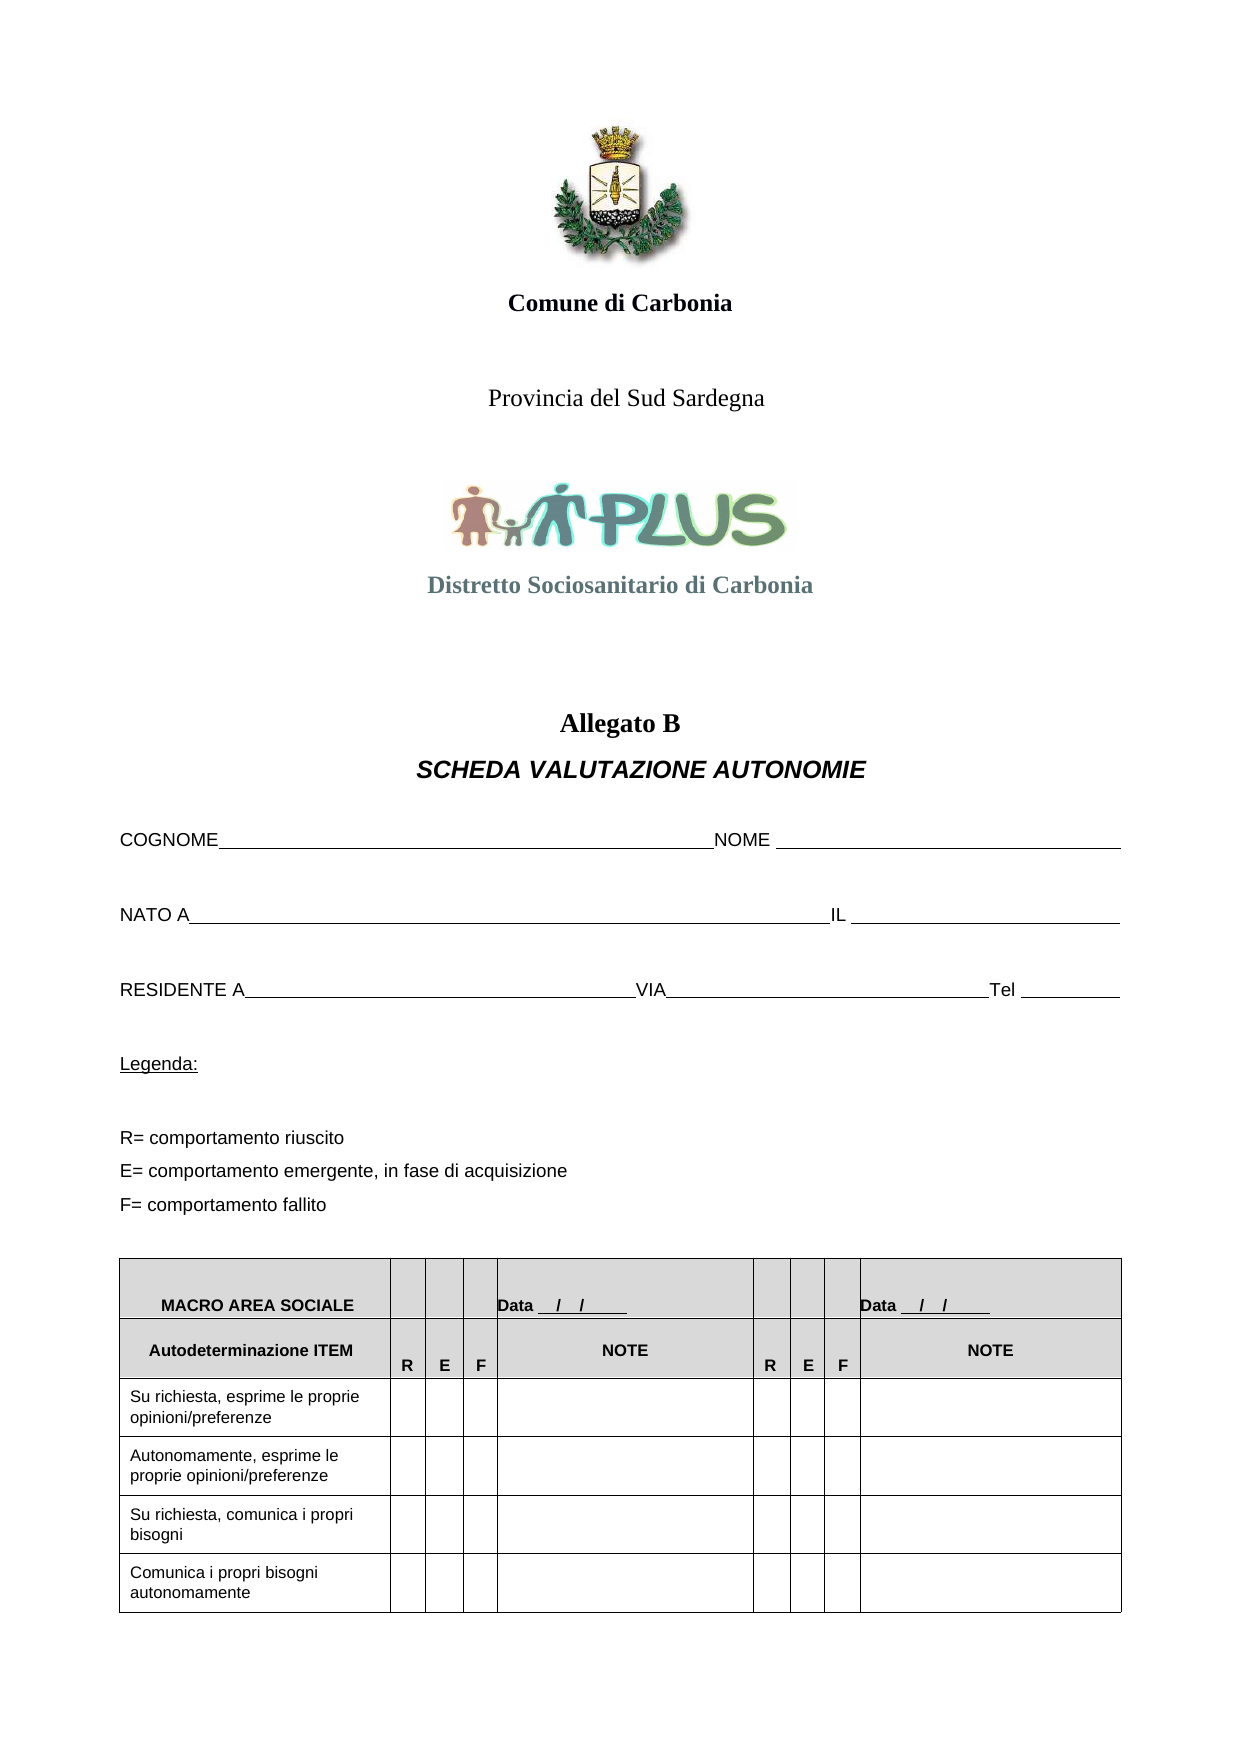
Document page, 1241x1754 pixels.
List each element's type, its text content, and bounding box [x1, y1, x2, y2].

text Provincia del Sud Sardegna [118, 383, 1122, 412]
table_cell [825, 1554, 860, 1612]
table_cell [791, 1437, 824, 1495]
text RESIDENTE A VIA Tel [119, 978, 1122, 1000]
table_cell [791, 1554, 824, 1612]
text Comune di Carbonia [118, 288, 1122, 317]
table_header [426, 1259, 463, 1317]
table_cell [754, 1379, 790, 1436]
table_cell [391, 1554, 425, 1612]
table_header [464, 1259, 497, 1317]
table_cell [825, 1496, 860, 1553]
table_cell [498, 1379, 753, 1436]
table_cell [464, 1437, 497, 1495]
table_cell R [391, 1319, 425, 1377]
table_cell Comunica i propri bisogni autonomamente [120, 1554, 390, 1612]
table_header Data / / [498, 1259, 753, 1317]
text F= comportamento fallito [119, 1193, 1122, 1215]
table_cell [754, 1437, 790, 1495]
table_cell [391, 1437, 425, 1495]
table_cell [464, 1379, 497, 1436]
table_cell R [754, 1319, 790, 1377]
table_header [391, 1259, 425, 1317]
table_cell Su richiesta, comunica i propri bisogni [120, 1496, 390, 1553]
text Distretto Sociosanitario di Carbonia [118, 570, 1122, 598]
table_cell E [791, 1319, 824, 1377]
table_cell [754, 1496, 790, 1553]
picture [544, 119, 696, 269]
table_cell [861, 1554, 1121, 1612]
table_cell NOTE [498, 1319, 753, 1377]
table_cell F [464, 1319, 497, 1377]
text Allegato B [118, 707, 1122, 738]
table_cell [464, 1554, 497, 1612]
table_cell Autonomamente, esprime le proprie opinioni/preferenze [120, 1437, 390, 1495]
table_cell NOTE [861, 1319, 1121, 1377]
table_header MACRO AREA SOCIALE [120, 1259, 390, 1317]
table_cell [825, 1379, 860, 1436]
table_cell [426, 1379, 463, 1436]
table_header [754, 1259, 790, 1317]
table_header Data / / [861, 1259, 1121, 1317]
table_cell [426, 1554, 463, 1612]
text Legenda: [119, 1053, 1122, 1074]
table_cell [861, 1379, 1121, 1436]
text E= comportamento emergente, in fase di acquisizione [119, 1160, 1122, 1182]
table_cell [391, 1496, 425, 1553]
picture [443, 479, 797, 550]
text COGNOME NOME [119, 829, 1122, 851]
text R= comportamento riuscito [119, 1127, 1122, 1148]
table_cell [861, 1437, 1121, 1495]
table_cell [426, 1437, 463, 1495]
table_cell [791, 1379, 824, 1436]
table_cell Autodeterminazione ITEM [120, 1319, 390, 1377]
table_cell [825, 1437, 860, 1495]
table_cell F [825, 1319, 860, 1377]
table_cell [791, 1496, 824, 1553]
table_cell [498, 1496, 753, 1553]
table_cell [861, 1496, 1121, 1553]
table_cell [391, 1379, 425, 1436]
subtitle SCHEDA VALUTAZIONE AUTONOMIE [162, 756, 1122, 784]
table_header [825, 1259, 860, 1317]
text NATO A IL [119, 904, 1122, 925]
table_cell [754, 1554, 790, 1612]
table_cell Su richiesta, esprime le proprie opinioni/preferenze [120, 1379, 390, 1436]
table_cell E [426, 1319, 463, 1377]
table_header [791, 1259, 824, 1317]
table_cell [498, 1554, 753, 1612]
table_cell [464, 1496, 497, 1553]
table_cell [498, 1437, 753, 1495]
table_cell [426, 1496, 463, 1553]
